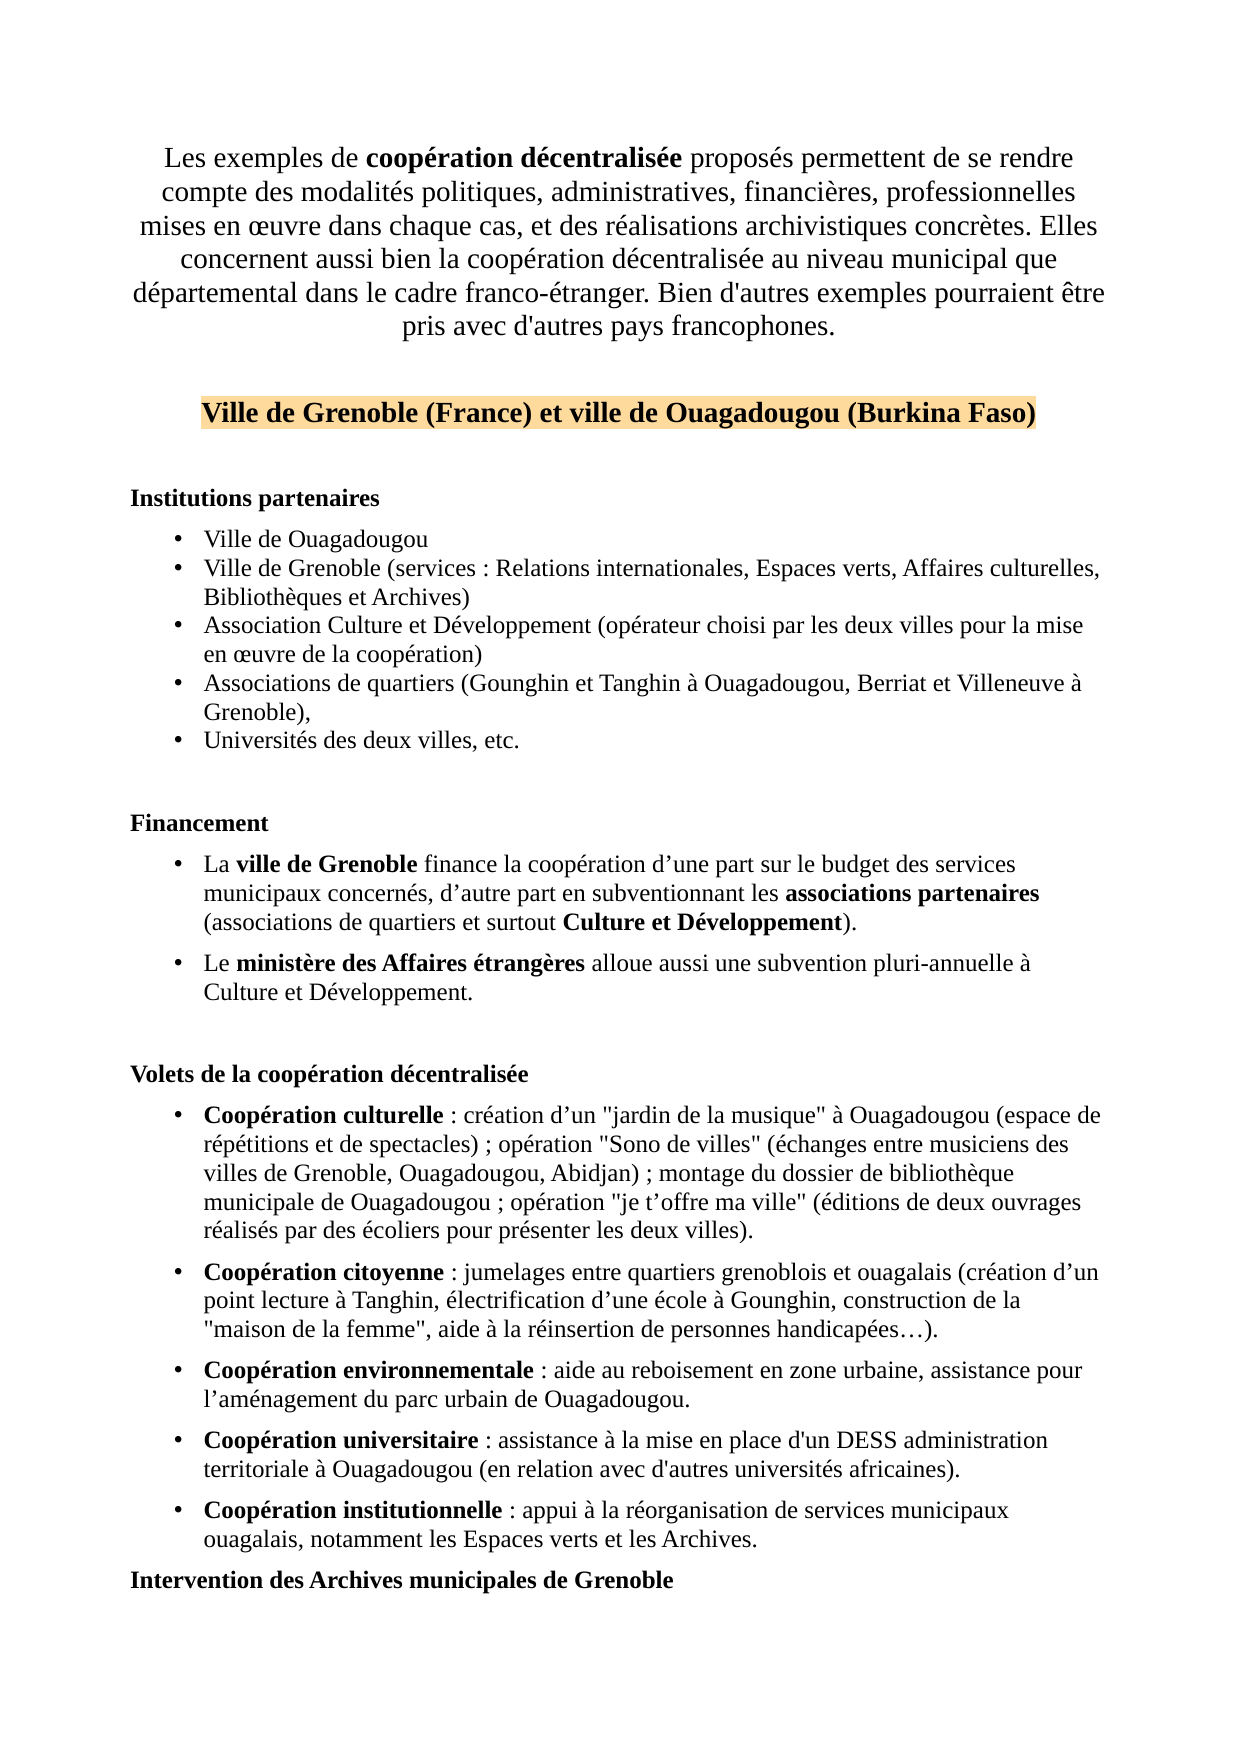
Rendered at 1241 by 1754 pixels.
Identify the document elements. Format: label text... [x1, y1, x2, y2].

text Financement [130, 808, 1108, 837]
list Coopération universitaire : assistance à la mise en place d'un DESS administration territoriale à Ouagadougou (en relation avec d'autres universités africaines). [174, 1425, 1108, 1483]
list Coopération institutionnelle : appui à la réorganisation de services municipaux ouagalais, notamment les Espaces verts et les Archives. [174, 1495, 1108, 1553]
text Institutions partenaires [130, 483, 1108, 512]
text Les exemples de coopération décentralisée proposés permettent de se rendre compte des modalités politiques, administratives, financières, professionnelles mises en œuvre dans chaque cas, et des réalisations archivistiques concrètes. Elles concernent aussi bien la coopération décentralisée au niveau municipal que départemental dans le cadre franco-étranger. Bien d'autres exemples pourraient être pris avec d'autres pays francophones. [130, 141, 1108, 342]
list Le ministère des Affaires étrangères alloue aussi une subvention pluri-annuelle à Culture et Développement. [174, 948, 1108, 1005]
list Coopération culturelle : création d’un "jardin de la musique" à Ouagadougou (espace de répétitions et de spectacles) ; opération "Sono de villes" (échanges entre musiciens des villes de Grenoble, Ouagadougou, Abidjan) ; montage du dossier de bibliothèque municipale de Ouagadougou ; opération "je t’offre ma ville" (éditions de deux ouvrages réalisés par des écoliers pour présenter les deux villes). [174, 1100, 1108, 1244]
list Ville de Ouagadougou [174, 524, 1108, 553]
list Coopération environnementale : aide au reboisement en zone urbaine, assistance pour l’aménagement du parc urbain de Ouagadougou. [174, 1355, 1108, 1413]
list La ville de Grenoble finance la coopération d’une part sur le budget des services municipaux concernés, d’autre part en subventionnant les associations partenaires (associations de quartiers et surtout Culture et Développement). [174, 849, 1108, 935]
list Ville de Grenoble (services : Relations internationales, Espaces verts, Affaires culturelles, Bibliothèques et Archives) [174, 553, 1108, 610]
list Associations de quartiers (Gounghin et Tanghin à Ouagadougou, Berriat et Villeneuve à Grenoble), [174, 668, 1108, 725]
list Coopération citoyenne : jumelages entre quartiers grenoblois et ouagalais (création d’un point lecture à Tanghin, électrification d’une école à Gounghin, construction de la "maison de la femme", aide à la réinsertion de personnes handicapées…). [174, 1257, 1108, 1343]
list Universités des deux villes, etc. [174, 725, 1108, 754]
list Association Culture et Développement (opérateur choisi par les deux villes pour la mise en œuvre de la coopération) [174, 610, 1108, 668]
text Volets de la coopération décentralisée [130, 1059, 1108, 1088]
text Ville de Grenoble (France) et ville de Ouagadougou (Burkina Faso) [130, 396, 1108, 429]
text Intervention des Archives municipales de Grenoble [130, 1565, 1108, 1594]
